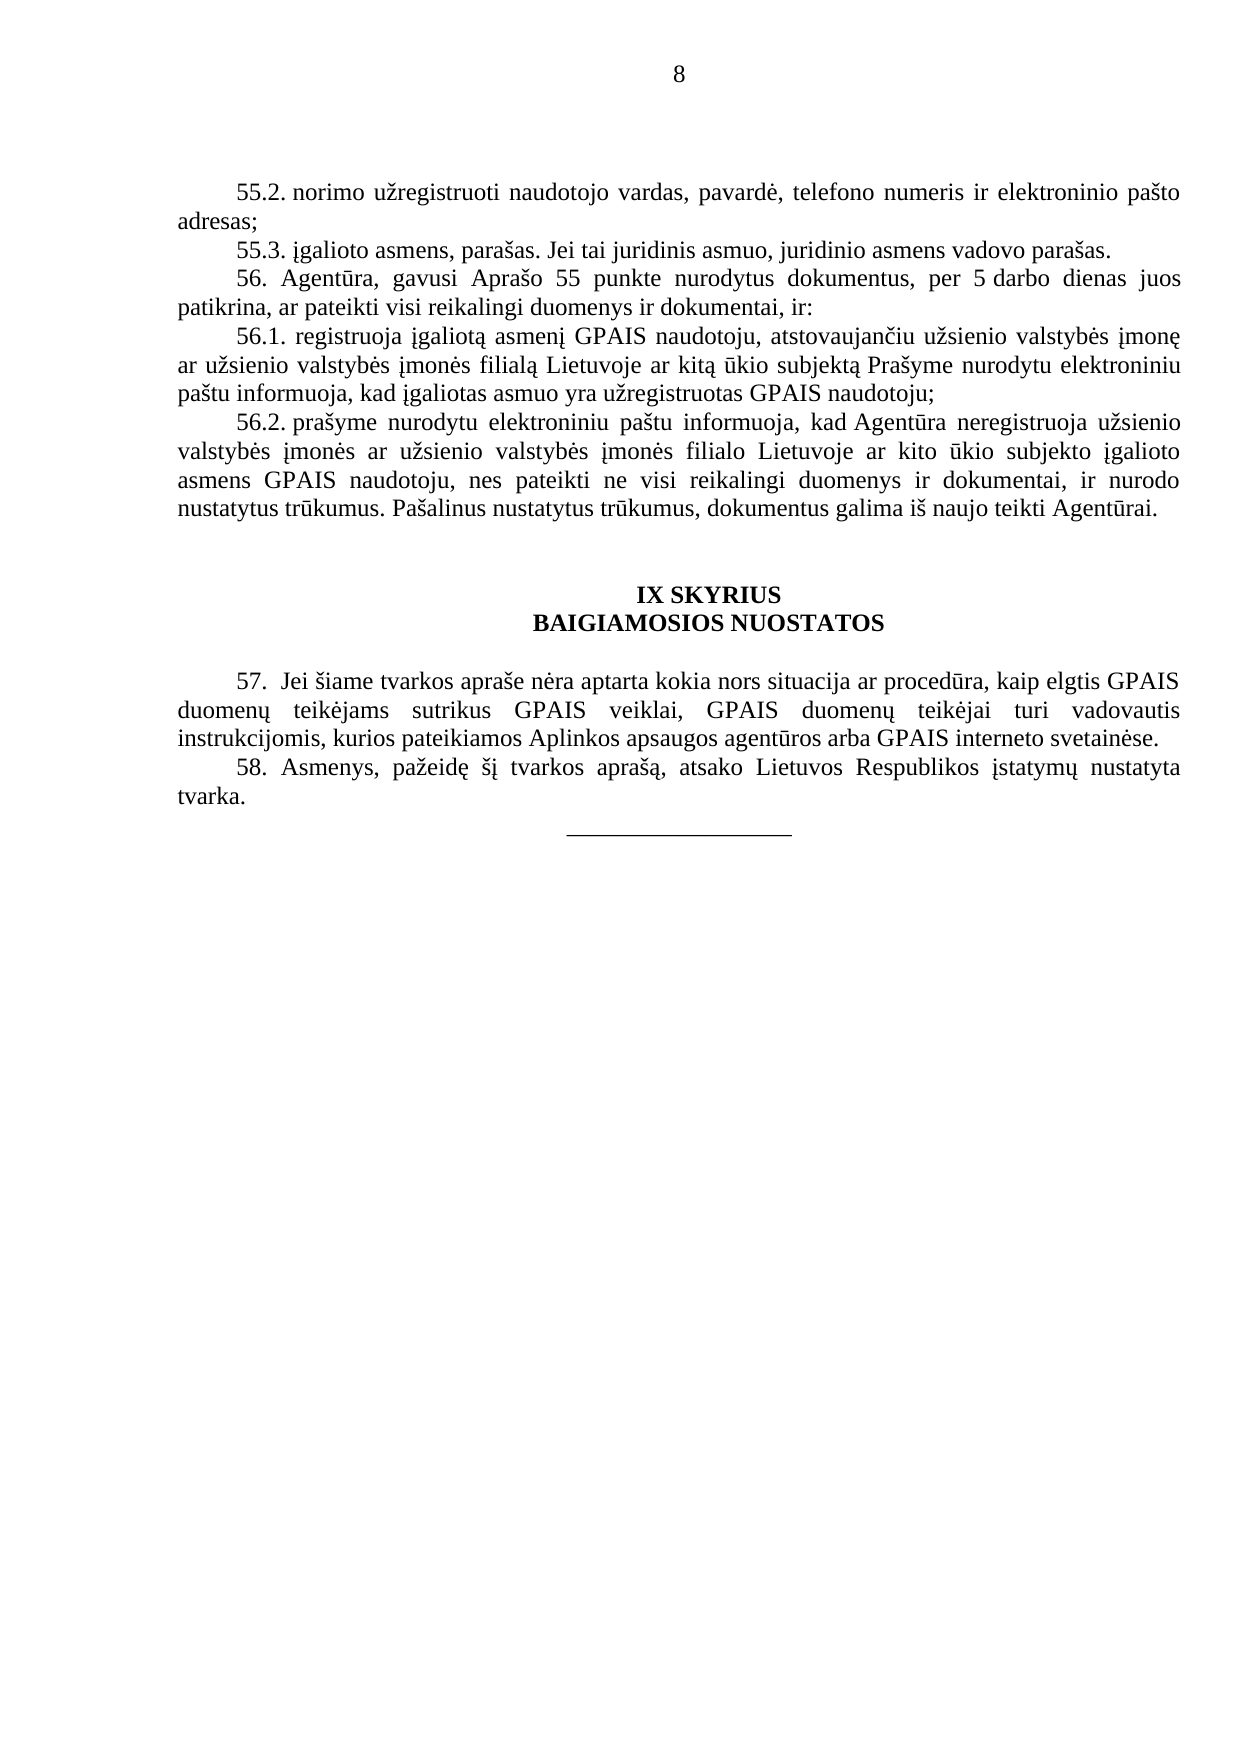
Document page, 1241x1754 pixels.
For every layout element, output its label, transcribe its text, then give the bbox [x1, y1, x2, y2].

text 56.1. registruoja įgaliotą asmenį GPAIS naudotoju, atstovaujančiu užsienio valstybės įmonę ar užsienio valstybės įmonės filialą Lietuvoje ar kitą ūkio subjektą Prašyme nurodytu elektroniniu paštu informuoja, kad įgaliotas asmuo yra užregistruotas GPAIS naudotoju; [177, 321, 1181, 407]
text __________________ [177, 810, 1181, 838]
text 56. Agentūra, gavusi Aprašo 55 punkte nurodytus dokumentus, per 5 darbo dienas juos patikrina, ar pateikti visi reikalingi duomenys ir dokumentai, ir: [177, 263, 1181, 321]
text 58. Asmenys, pažeidę šį tvarkos aprašą, atsako Lietuvos Respublikos įstatymų nustatyta tvarka. [177, 752, 1181, 810]
text IX SKYRIUS [177, 580, 1181, 608]
text 55.2. norimo užregistruoti naudotojo vardas, pavardė, telefono numeris ir elektroninio pašto adresas; [177, 177, 1181, 235]
text 57. Jei šiame tvarkos apraše nėra aptarta kokia nors situacija ar procedūra, kaip elgtis GPAIS duomenų teikėjams sutrikus GPAIS veiklai, GPAIS duomenų teikėjai turi vadovautis instrukcijomis, kurios pateikiamos Aplinkos apsaugos agentūros arba GPAIS interneto svetainėse. [177, 666, 1181, 752]
text BAIGIAMOSIOS NUOSTATOS [177, 608, 1181, 637]
text 56.2. prašyme nurodytu elektroniniu paštu informuoja, kad Agentūra neregistruoja užsienio valstybės įmonės ar užsienio valstybės įmonės filialo Lietuvoje ar kito ūkio subjekto įgalioto asmens GPAIS naudotoju, nes pateikti ne visi reikalingi duomenys ir dokumentai, ir nurodo nustatytus trūkumus. Pašalinus nustatytus trūkumus, dokumentus galima iš naujo teikti Agentūrai. [177, 407, 1181, 522]
text 55.3. įgalioto asmens, parašas. Jei tai juridinis asmuo, juridinio asmens vadovo parašas. [177, 235, 1181, 263]
